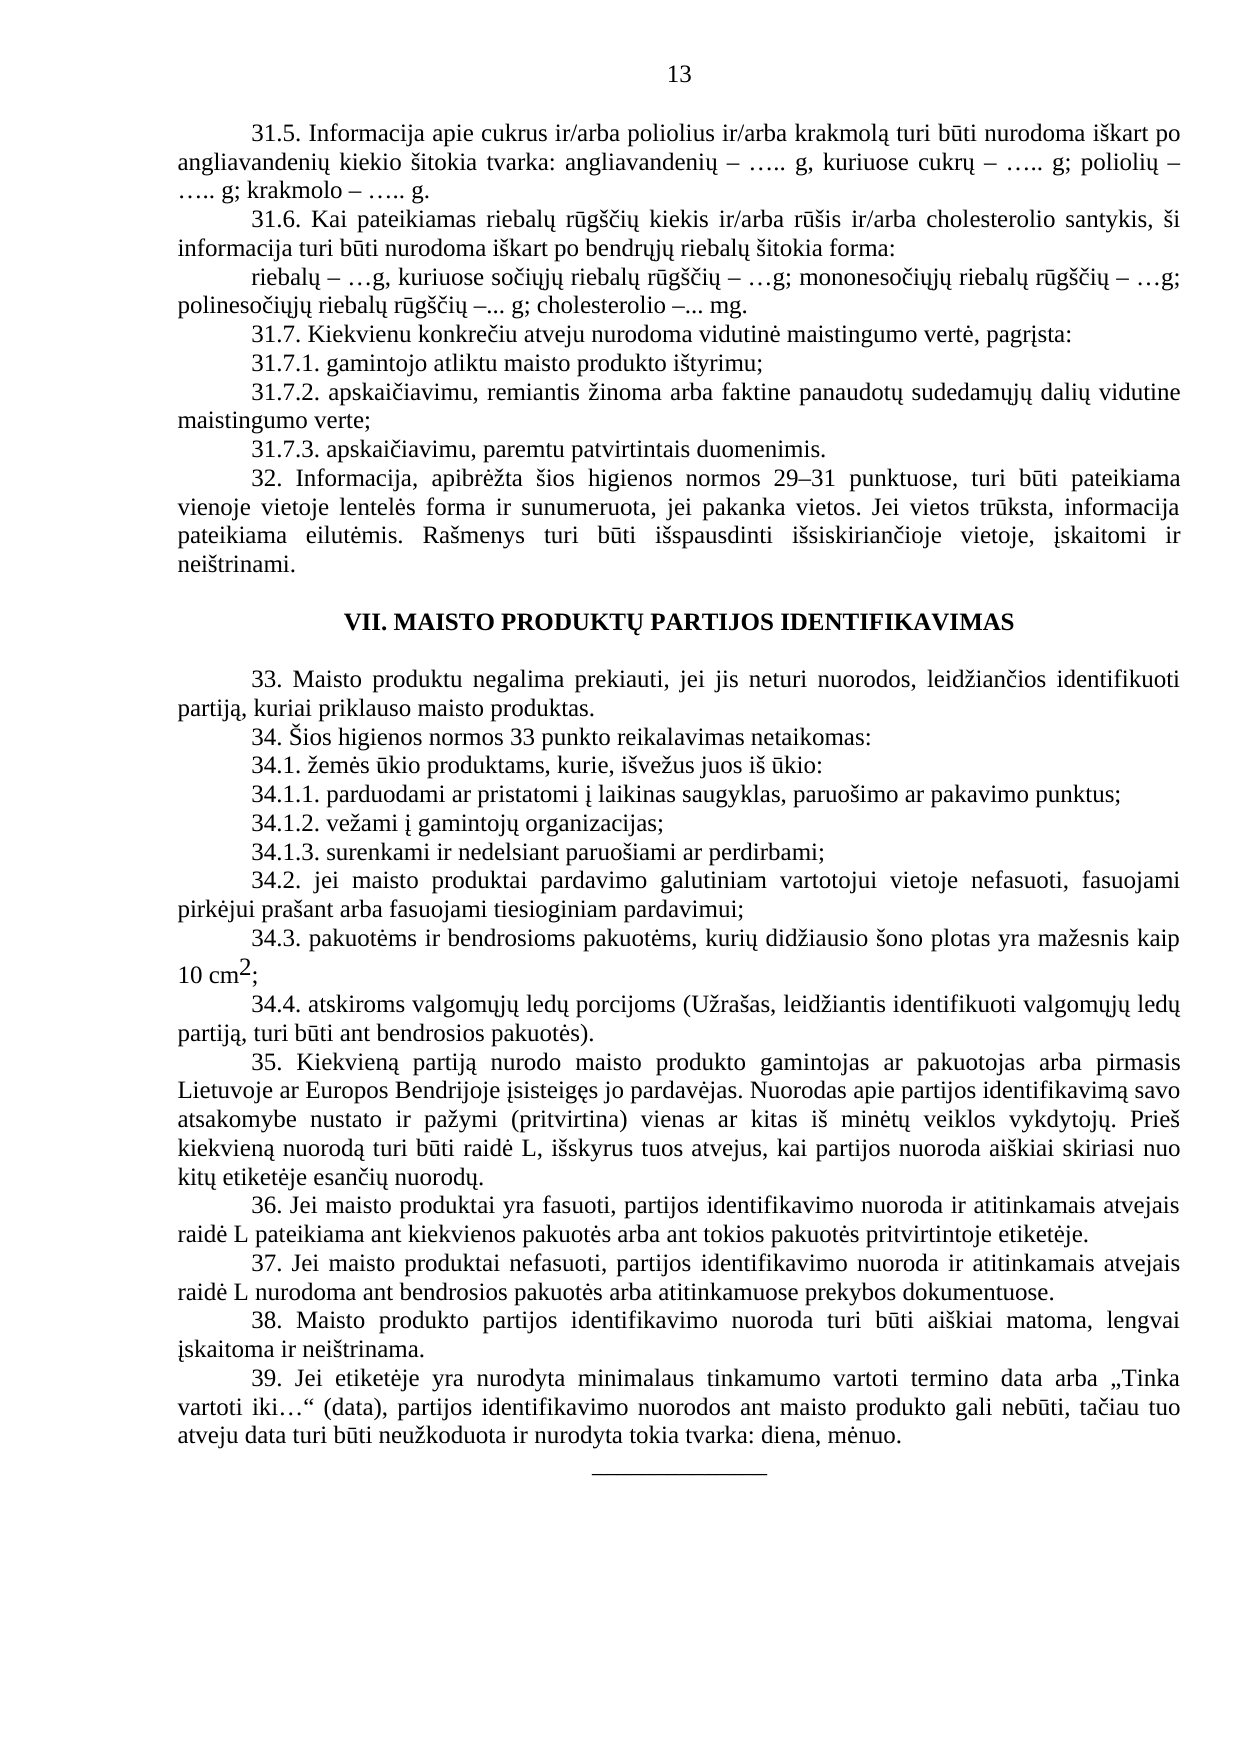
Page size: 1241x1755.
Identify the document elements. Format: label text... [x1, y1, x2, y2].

text 31.7.2. apskaičiavimu, remiantis žinoma arba faktine panaudotų sudedamųjų dalių vidutine maistingumo verte; [177, 377, 1181, 434]
text VII. maisto produktų partijos identifikavimas [177, 607, 1181, 636]
text 35. Kiekvieną partiją nurodo maisto produkto gamintojas ar pakuotojas arba pirmasis Lietuvoje ar Europos Bendrijoje įsisteigęs jo pardavėjas. Nuorodas apie partijos identifikavimą savo atsakomybe nustato ir pažymi (pritvirtina) vienas ar kitas iš minėtų veiklos vykdytojų. Prieš kiekvieną nuorodą turi būti raidė L, išskyrus tuos atvejus, kai partijos nuoroda aiškiai skiriasi nuo kitų etiketėje esančių nuorodų. [177, 1047, 1181, 1190]
text 38. Maisto produkto partijos identifikavimo nuoroda turi būti aiškiai matoma, lengvai įskaitoma ir neištrinama. [177, 1305, 1181, 1363]
text 31.5. Informacija apie cukrus ir/arba poliolius ir/arba krakmolą turi būti nurodoma iškart po angliavandenių kiekio šitokia tvarka: angliavandenių – ….. g, kuriuose cukrų – ….. g; poliolių – ….. g; krakmolo – ….. g. [177, 118, 1181, 204]
text 34.2. jei maisto produktai pardavimo galutiniam vartotojui vietoje nefasuoti, fasuojami pirkėjui prašant arba fasuojami tiesioginiam pardavimui; [177, 866, 1181, 923]
text 34. Šios higienos normos 33 punkto reikalavimas netaikomas: [177, 722, 1181, 751]
text 34.1.1. parduodami ar pristatomi į laikinas saugyklas, paruošimo ar pakavimo punktus; [177, 779, 1181, 808]
text 36. Jei maisto produktai yra fasuoti, partijos identifikavimo nuoroda ir atitinkamais atvejais raidė L pateikiama ant kiekvienos pakuotės arba ant tokios pakuotės pritvirtintoje etiketėje. [177, 1190, 1181, 1248]
text 33. Maisto produktu negalima prekiauti, jei jis neturi nuorodos, leidžiančios identifikuoti partiją, kuriai priklauso maisto produktas. [177, 664, 1181, 722]
text 34.4. atskiroms valgomųjų ledų porcijoms (Užrašas, leidžiantis identifikuoti valgomųjų ledų partiją, turi būti ant bendrosios pakuotės). [177, 989, 1181, 1047]
text 39. Jei etiketėje yra nurodyta minimalaus tinkamumo vartoti termino data arba „Tinka vartoti iki…“ (data), partijos identifikavimo nuorodos ant maisto produkto gali nebūti, tačiau tuo atveju data turi būti neužkoduota ir nurodyta tokia tvarka: diena, mėnuo. [177, 1363, 1181, 1449]
text 31.7.1. gamintojo atliktu maisto produkto ištyrimu; [177, 348, 1181, 377]
text ______________ [177, 1449, 1181, 1478]
text 31.7. Kiekvienu konkrečiu atveju nurodoma vidutinė maistingumo vertė, pagrįsta: [177, 319, 1181, 348]
text 34.1.3. surenkami ir nedelsiant paruošiami ar perdirbami; [177, 837, 1181, 866]
text 34.1. žemės ūkio produktams, kurie, išvežus juos iš ūkio: [177, 751, 1181, 779]
text 34.1.2. vežami į gamintojų organizacijas; [177, 808, 1181, 837]
text 34.3. pakuotėms ir bendrosioms pakuotėms, kurių didžiausio šono plotas yra mažesnis kaip 10 cm2; [177, 923, 1181, 989]
text riebalų – …g, kuriuose sočiųjų riebalų rūgščių – …g; mononesočiųjų riebalų rūgščių – …g; polinesočiųjų riebalų rūgščių –... g; cholesterolio –... mg. [177, 262, 1181, 319]
text 32. Informacija, apibrėžta šios higienos normos 29–31 punktuose, turi būti pateikiama vienoje vietoje lentelės forma ir sunumeruota, jei pakanka vietos. Jei vietos trūksta, informacija pateikiama eilutėmis. Rašmenys turi būti išspausdinti išsiskiriančioje vietoje, įskaitomi ir neištrinami. [177, 463, 1181, 578]
text 37. Jei maisto produktai nefasuoti, partijos identifikavimo nuoroda ir atitinkamais atvejais raidė L nurodoma ant bendrosios pakuotės arba atitinkamuose prekybos dokumentuose. [177, 1248, 1181, 1305]
text 31.7.3. apskaičiavimu, paremtu patvirtintais duomenimis. [177, 434, 1181, 463]
text 31.6. Kai pateikiamas riebalų rūgščių kiekis ir/arba rūšis ir/arba cholesterolio santykis, ši informacija turi būti nurodoma iškart po bendrųjų riebalų šitokia forma: [177, 204, 1181, 262]
